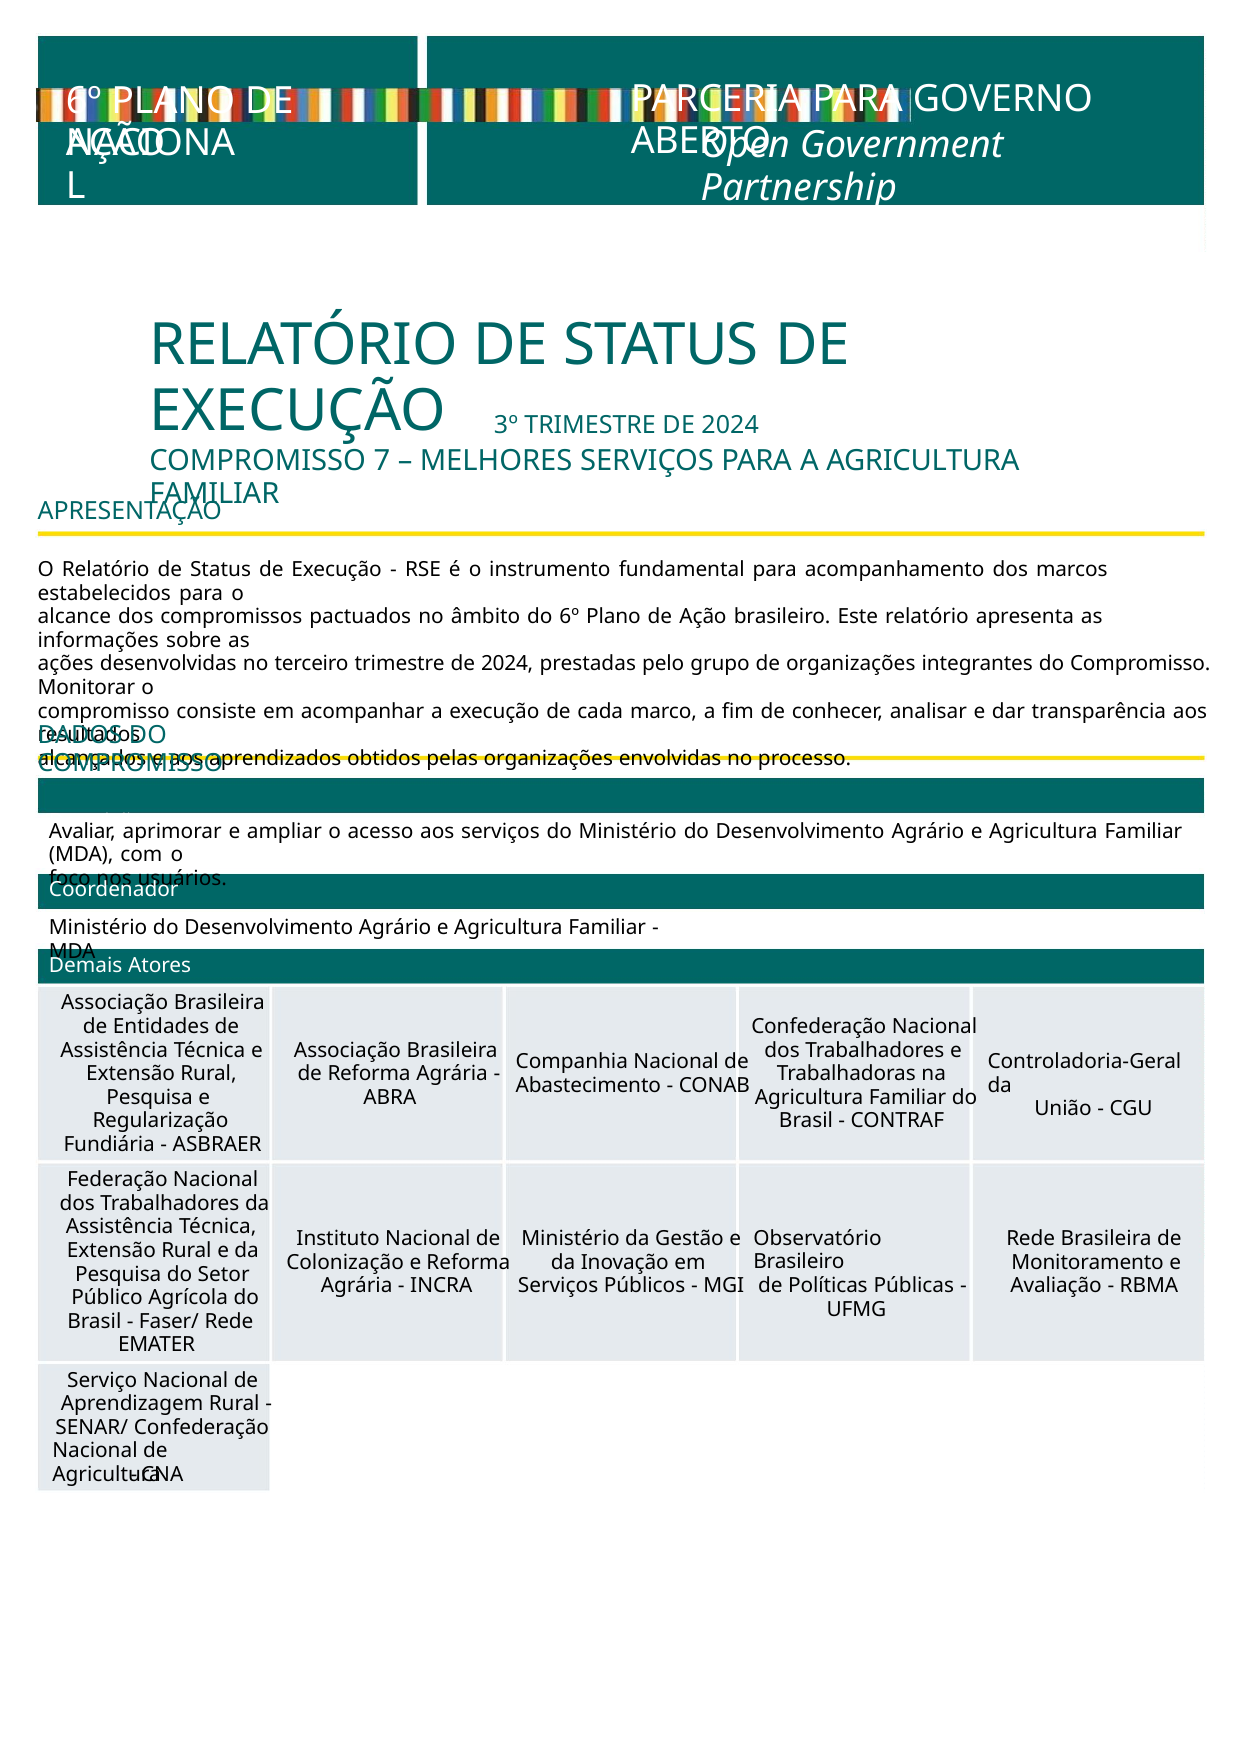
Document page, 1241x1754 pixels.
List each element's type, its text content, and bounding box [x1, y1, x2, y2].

text SENAR/ Confederação [55, 1416, 281, 1439]
text Regularização [92, 1109, 241, 1132]
text dos Trabalhadores e [764, 1038, 980, 1062]
text RELATÓRIO DE STATUS DE EXECUÇÃO [149, 312, 1118, 444]
text Avaliação - RBMA [1010, 1274, 1192, 1297]
text da Inovação em [551, 1250, 747, 1274]
text Coordenador [49, 878, 187, 902]
text ABRA [363, 1086, 505, 1109]
text APRESENTAÇÃO [37, 496, 239, 525]
text Avaliar, aprimorar e ampliar o acesso aos serviços do Ministério do Desenvolvimento Agrário e Agricultura Familiar (MDA), com o [49, 819, 1217, 866]
text Assistência Técnica, [66, 1215, 273, 1238]
text Aprendizagem Rural - [61, 1392, 281, 1415]
text Brasil - Faser/ Rede [67, 1309, 273, 1333]
text Companhia Nacional de [515, 1050, 750, 1073]
text Monitoramento e [1011, 1250, 1192, 1274]
text Pesquisa do Setor [75, 1262, 273, 1286]
text Extensão Rural, [86, 1062, 273, 1085]
text Assistência Técnica e [60, 1038, 273, 1062]
text Demais Atores [49, 953, 201, 977]
text Federação Nacional [67, 1168, 273, 1191]
text 6º PLANO DE AÇÃO [66, 79, 392, 164]
text Serviço Nacional de [67, 1368, 281, 1392]
text Agricultura Familiar do [754, 1086, 980, 1109]
text Brasil - CONTRAF [779, 1109, 980, 1133]
text dos Trabalhadores da [59, 1191, 273, 1215]
text Pesquisa e [106, 1086, 273, 1109]
text Ministério do Desenvolvimento Agrário e Agricultura Familiar - MDA [49, 916, 659, 963]
text Associação Brasileira [294, 1038, 505, 1062]
text União - CGU [1034, 1097, 1210, 1121]
text alcançados e aos aprendizados obtidos pelas organizações envolvidas no processo. [354, 746, 1228, 770]
text Rede Brasileira de [1006, 1227, 1192, 1250]
text CNA [141, 1463, 203, 1486]
text º TRIMESTRE DE 2024 [508, 411, 773, 439]
text ações desenvolvidas no terceiro trimestre de 2024, prestadas pelo grupo de organizações integrantes do Compromisso. Monitorar o [37, 652, 1228, 699]
text de Políticas Públicas - [758, 1274, 978, 1297]
text Controladoria-Geral da [987, 1050, 1210, 1097]
text Fundiária - ASBRAER [63, 1133, 269, 1156]
text Observatório Brasileiro [753, 1227, 978, 1274]
text Serviços Públicos - MGI [518, 1274, 747, 1297]
text foco nos usuários. [49, 866, 1217, 890]
text COMPROMISSO 7 – MELHORES SERVIÇOS PARA A AGRICULTURA FAMILIAR [149, 444, 1118, 510]
text Trabalhadoras na [777, 1062, 980, 1085]
text Público Agrícola do [71, 1286, 273, 1309]
text 3 [494, 411, 508, 439]
text Instituto Nacional de [296, 1227, 513, 1250]
text Nacional de Agricultura [52, 1439, 281, 1486]
text Abastecimento - CONAB [515, 1073, 750, 1097]
text Extensão Rural e da [67, 1238, 273, 1262]
text PARCERIA PARA GOVERNO ABERTO [631, 77, 1209, 162]
text - [130, 1463, 141, 1486]
text Ministério da Gestão e [521, 1227, 747, 1250]
text Descrição [49, 810, 354, 819]
text Associação Brasileira [61, 991, 272, 1014]
text Agrária - INCRA [321, 1274, 513, 1297]
text UFMG [826, 1297, 978, 1321]
text de Reforma Agrária - [297, 1062, 505, 1085]
text alcance dos compromissos pactuados no âmbito do 6º Plano de Ação brasileiro. Este relatório apresenta as informações sobre as [37, 605, 1228, 652]
text DADOS DO COMPROMISSO [37, 721, 354, 777]
text NACIONAL [66, 122, 253, 207]
text EMATER [118, 1333, 273, 1357]
text Open Government Partnership [700, 124, 1209, 209]
text O Relatório de Status de Execução - RSE é o instrumento fundamental para acompanhamento dos marcos estabelecidos para o [37, 558, 1228, 605]
text Colonização e Reforma [286, 1250, 513, 1274]
text de Entidades de [83, 1014, 273, 1038]
text Confederação Nacional [751, 1015, 980, 1038]
text compromisso consiste em acompanhar a execução de cada marco, a fim de conhecer, analisar e dar transparência aos resultados [37, 699, 1228, 746]
